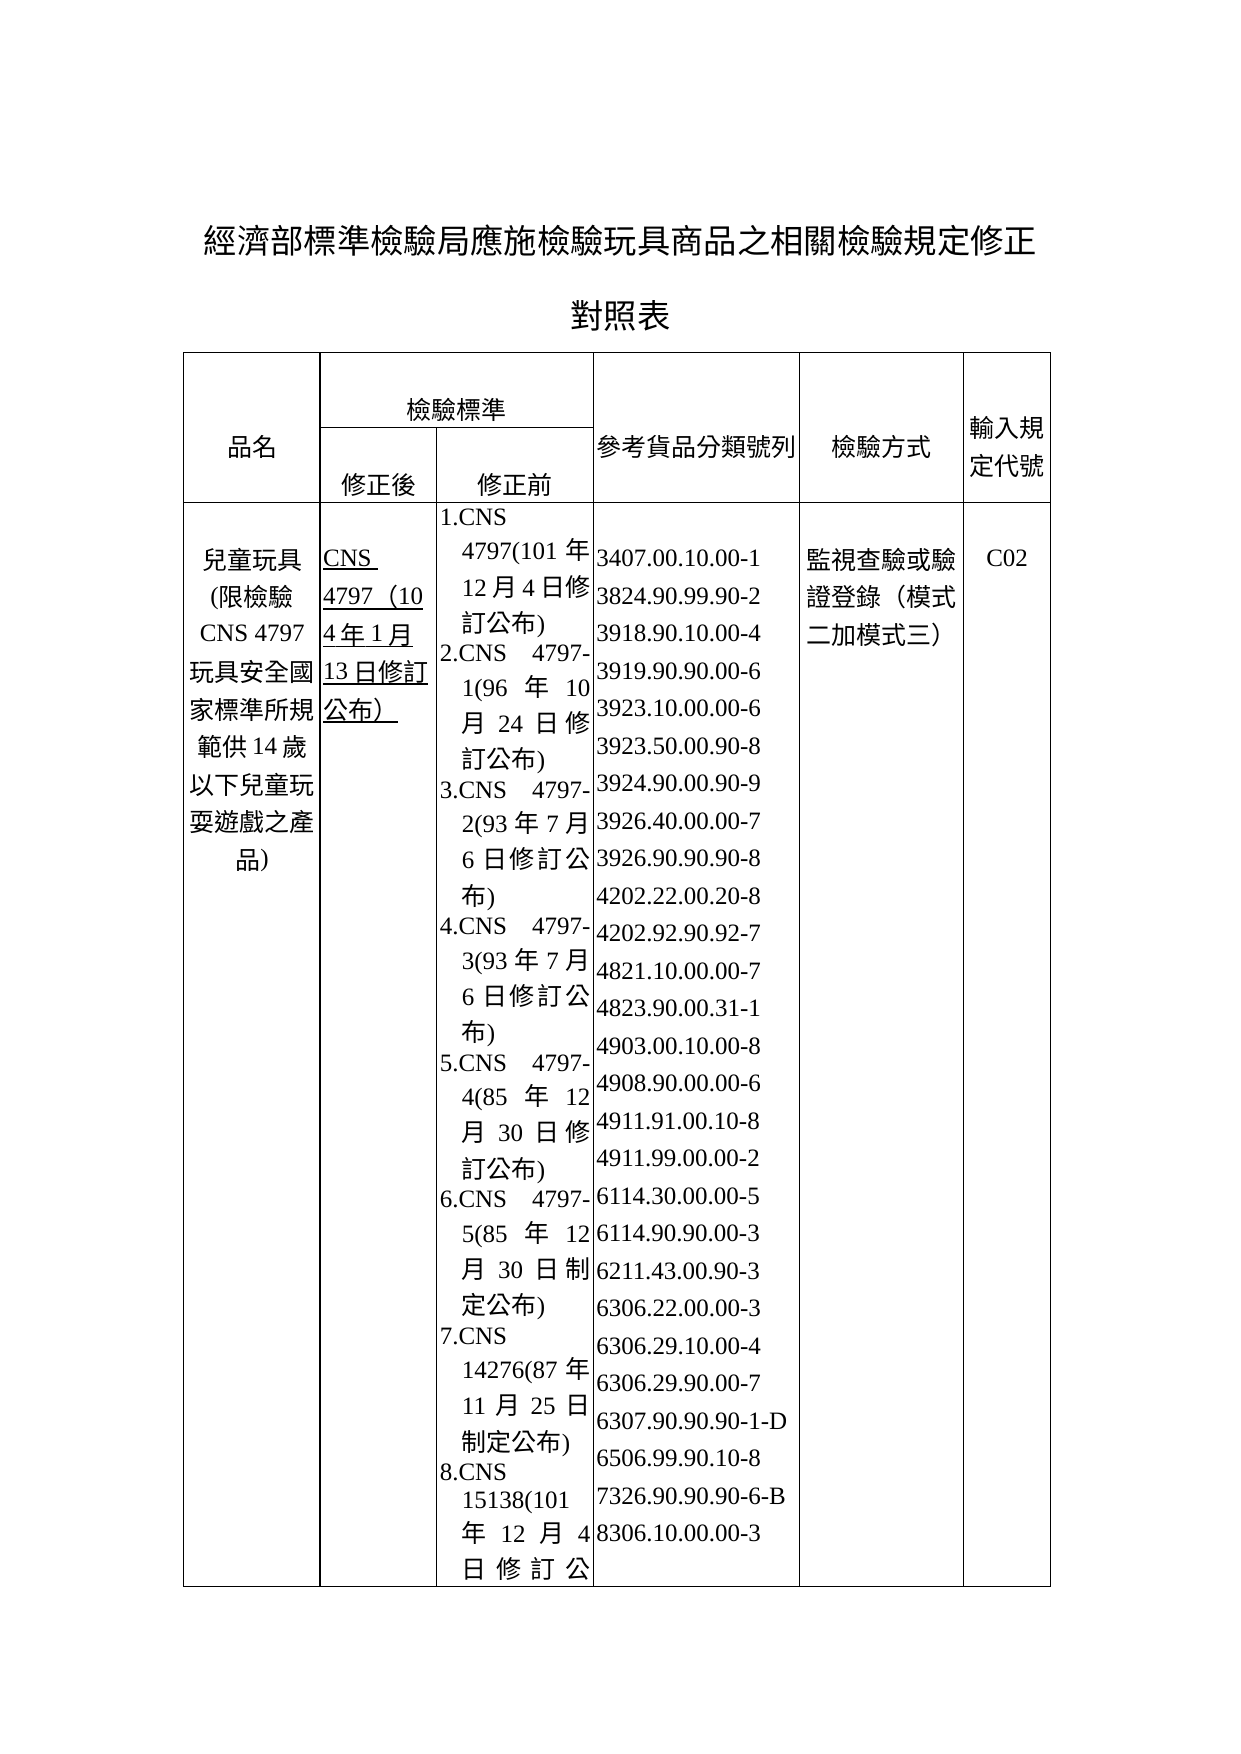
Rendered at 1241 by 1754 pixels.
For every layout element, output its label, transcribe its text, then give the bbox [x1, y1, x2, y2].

table_header 檢驗標準 [321, 353, 593, 427]
table_header 檢驗方式 [800, 353, 963, 502]
table_cell C02 [964, 503, 1050, 1586]
table_cell 3407.00.10.00-1 3824.90.99.90-2 3918.90.10.00-4 3919.90.90.00-6 3923.10.00.00-6 3923.50.00.90-8 3924.90.00.90-9 3926.40.00.00-7 3926.90.90.90-8 4202.22.00.20-8 4202.92.90.92-7 4821.10.00.00-7 4823.90.00.31-1 4903.00.10.00-8 4908.90.00.00-6 4911.91.00.10-8 4911.99.00.00-2 6114.30.00.00-5 6114.90.90.00-3 6211.43.00.90-3 6306.22.00.00-3 6306.29.10.00-4 6306.29.90.00-7 6307.90.90.90-1-D 6506.99.90.10-8 7326.90.90.90-6-B 8306.10.00.00-3 [594, 503, 799, 1586]
table_cell 修正後 [321, 428, 436, 502]
table_cell 兒童玩具(限檢驗CNS 4797玩具安全國家標準所規範供14歲以下兒童玩耍遊戲之產品) [184, 503, 319, 1586]
table_cell CNS 4797（104年1月13日修訂公布） [321, 503, 436, 1586]
text 經濟部標準檢驗局應施檢驗玩具商品之相關檢驗規定修正對照表 [187, 202, 1053, 352]
table_cell CNS 4797(101年12月4日修訂公布) CNS 4797-1(96年10月24日修訂公布) CNS 4797-2(93年7月6日修訂公布) CNS 4797-3(93年7月6日修訂公布) CNS 4797-4(85年12月30日修訂公布) CNS 4797-5(85年12月30日制定公布) CNS 14276(87年11月25日制定公布) CNS 15138(101年12月4日修訂公布) [437, 503, 593, 1586]
table_header 參考貨品分類號列 [594, 353, 799, 502]
table_cell 監視查驗或驗證登錄（模式二加模式三） [800, 503, 963, 1586]
table_cell 修正前 [437, 428, 593, 502]
table_header 輸入規定代號 [964, 353, 1050, 502]
table_header 品名 [184, 353, 319, 502]
